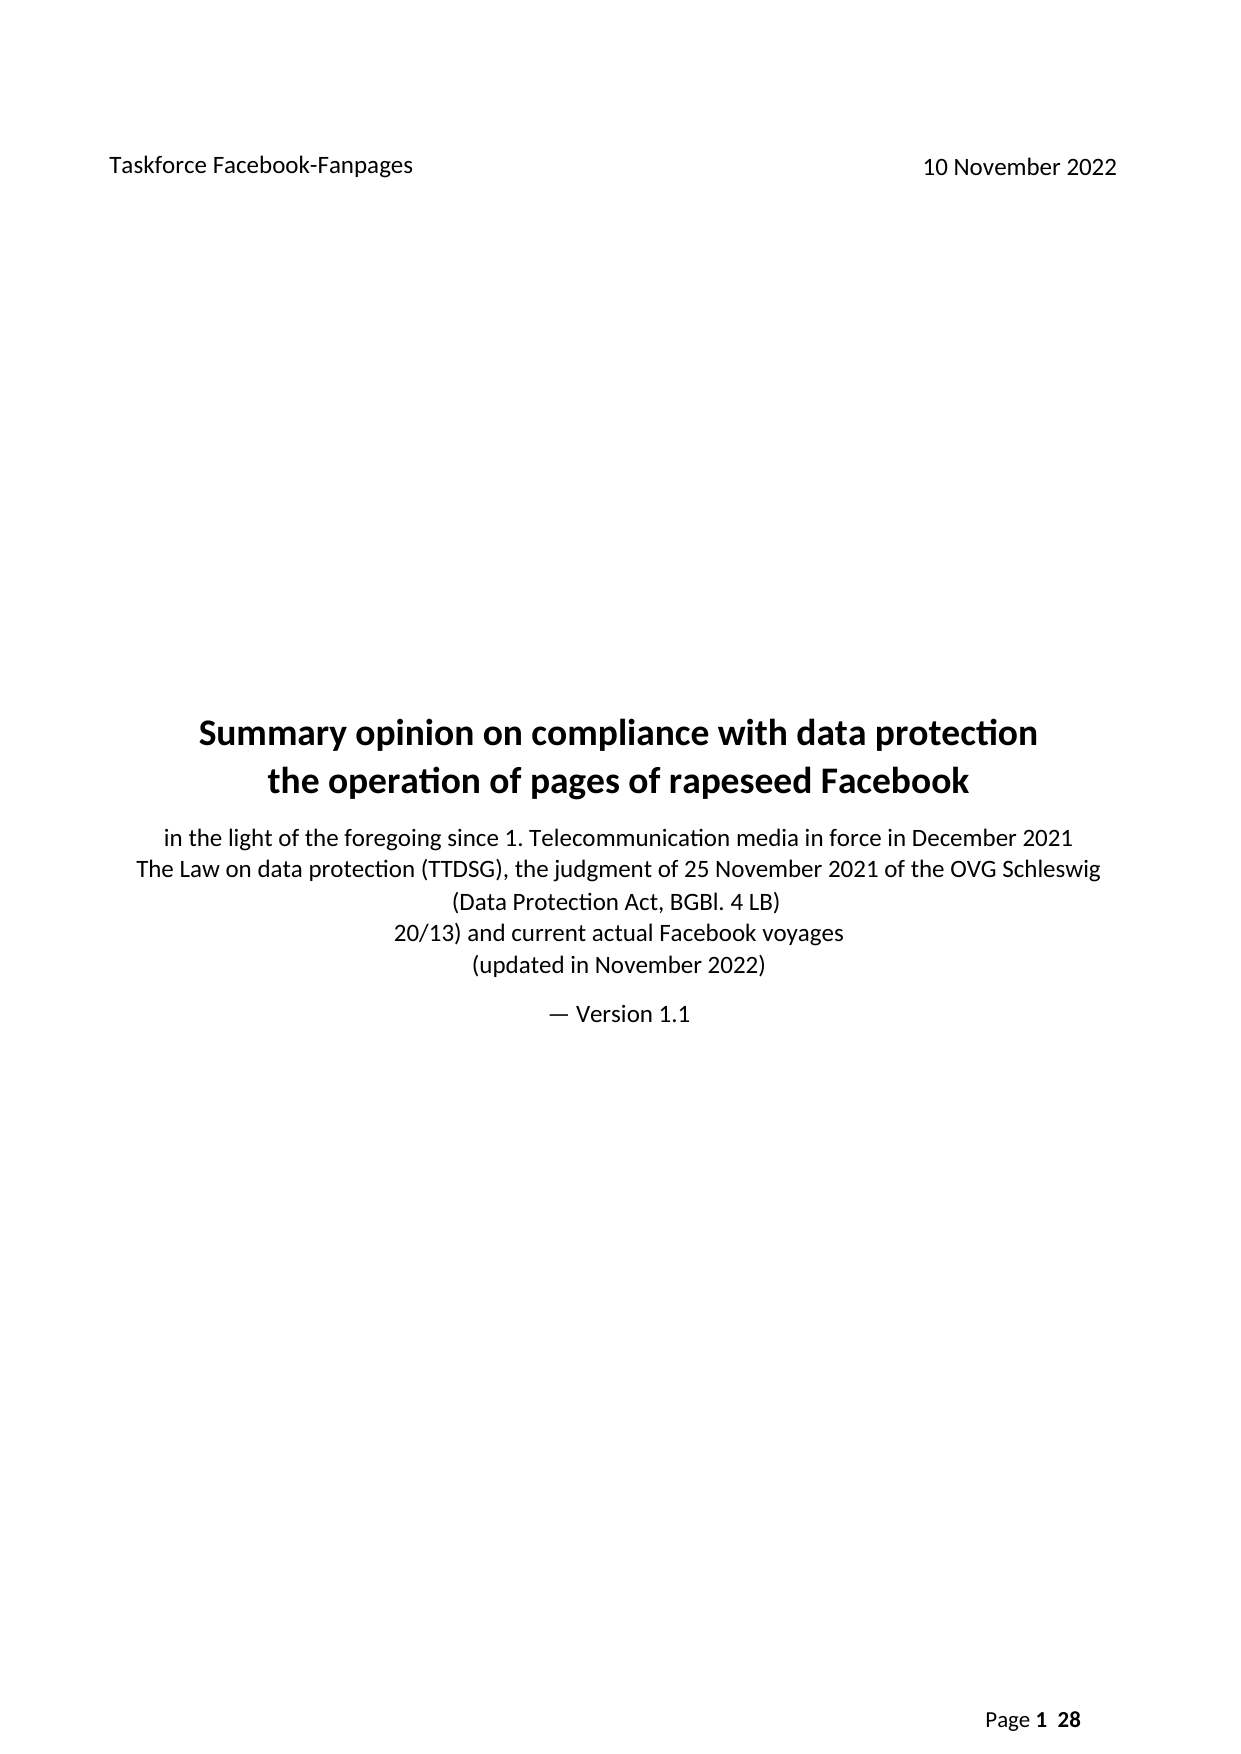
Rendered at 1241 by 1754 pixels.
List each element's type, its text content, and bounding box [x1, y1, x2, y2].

text (updated in November 2022) [109, 949, 1129, 980]
subtitle Summary opinion on compliance with data protection the operation of pages of rapeseed Facebook [109, 709, 1129, 803]
text in the light of the foregoing since 1. Telecommunication media in force in December 2021 The Law on data protection (TTDSG), the judgment of 25 November 2021 of the OVG Schleswig (Data Protection Act, BGBl. 4 LB) 20/13) and current actual Facebook voyages [109, 822, 1129, 948]
text — Version 1.1 [109, 998, 1129, 1029]
text 10 November 2022 [922, 151, 1127, 182]
text Taskforce Facebook-Fanpages [109, 149, 1129, 179]
